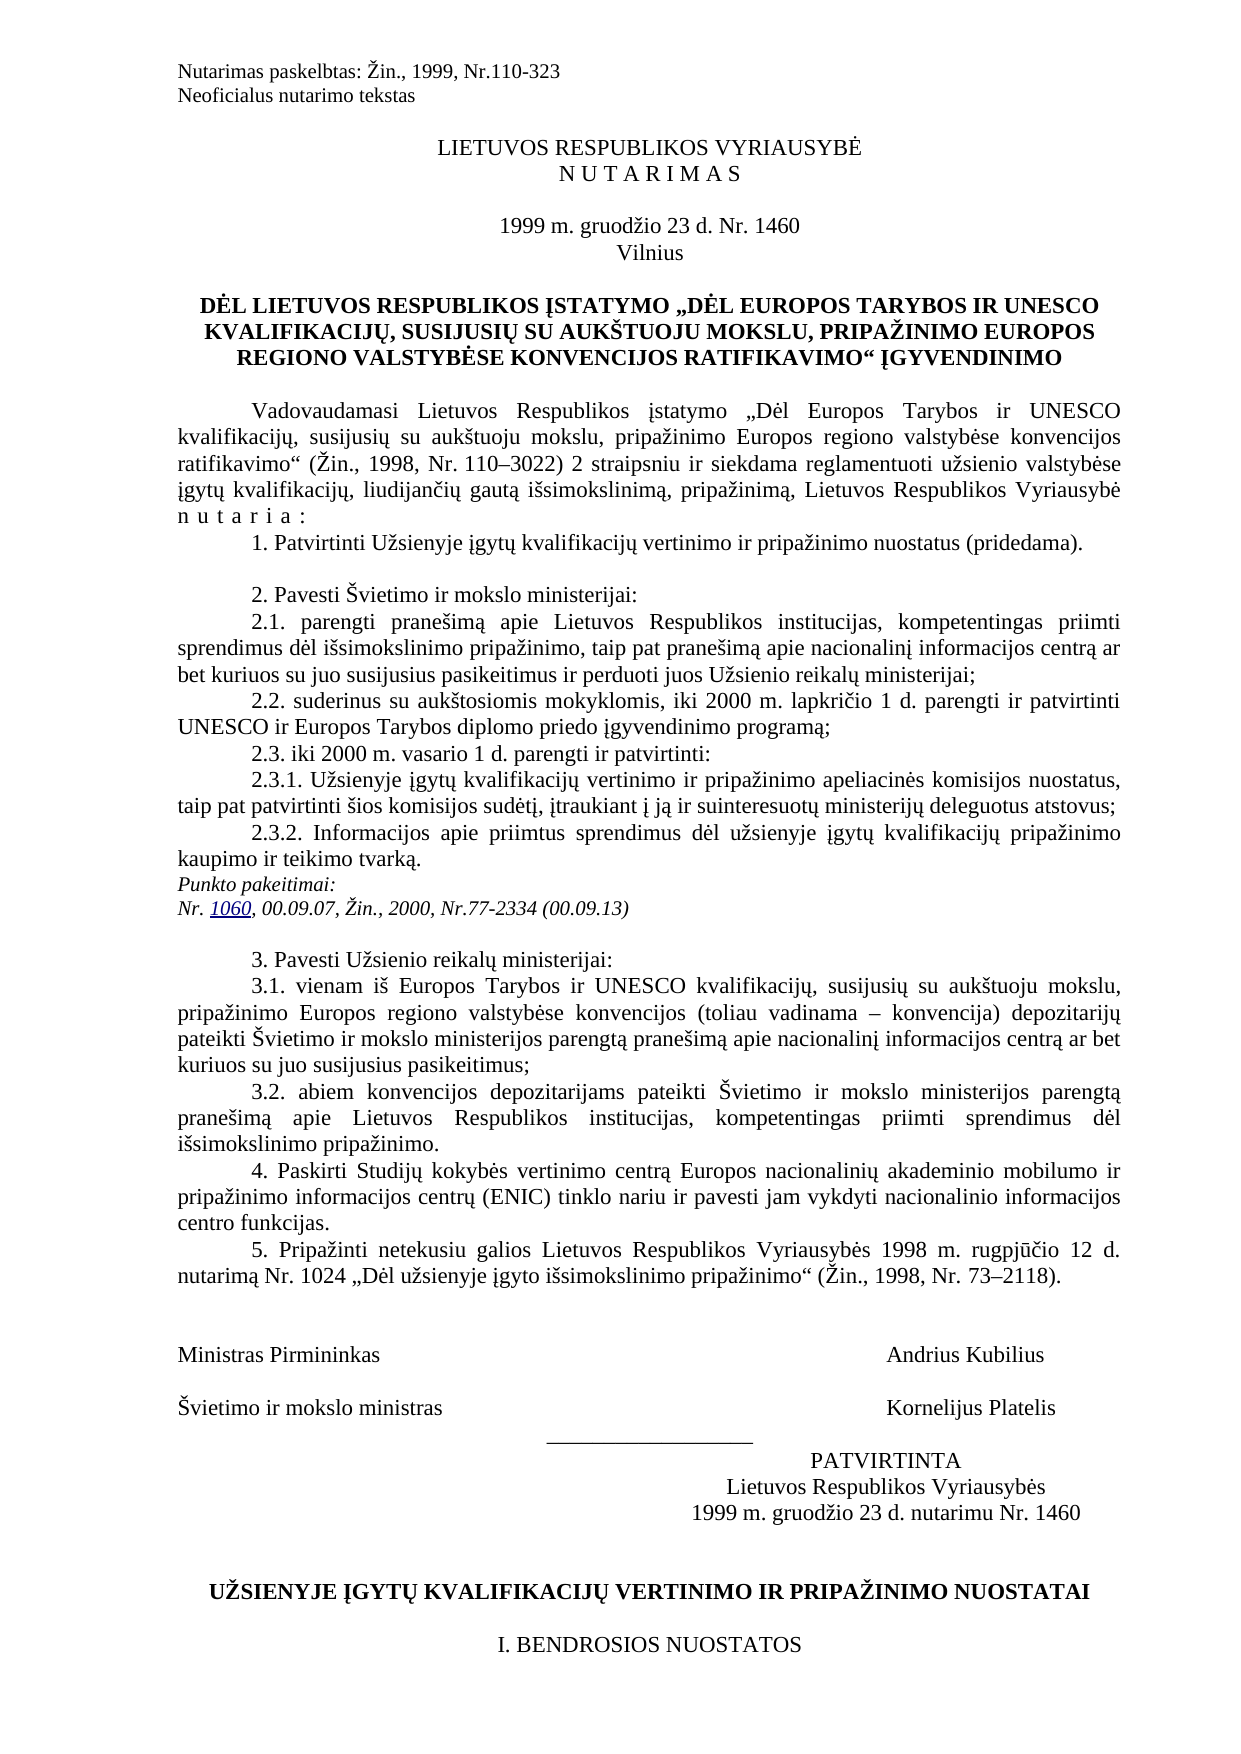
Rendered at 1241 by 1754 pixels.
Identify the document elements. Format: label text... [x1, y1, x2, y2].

text Nutarimas paskelbtas: Žin., 1999, Nr.110-323 [177, 59, 1122, 83]
text 3.1. vienam iš Europos Tarybos ir UNESCO kvalifikacijų, susijusių su aukštuoju mokslu, pripažinimo Europos regiono valstybėse konvencijos (toliau vadinama – konvencija) depozitarijų pateikti Švietimo ir mokslo ministerijos parengtą pranešimą apie nacionalinį informacijos centrą ar bet kuriuos su juo susijusius pasikeitimus; [177, 972, 1122, 1078]
text 2.3.2. Informacijos apie priimtus sprendimus dėl užsienyje įgytų kvalifikacijų pripažinimo kaupimo ir teikimo tvarką. [177, 819, 1122, 871]
text 5. Pripažinti netekusiu galios Lietuvos Respublikos Vyriausybės 1998 m. rugpjūčio 12 d. nutarimą Nr. 1024 „Dėl užsienyje įgyto išsimokslinimo pripažinimo“ (Žin., 1998, Nr. 73–2118). [177, 1236, 1122, 1288]
text 1999 m. gruodžio 23 d. Nr. 1460 [177, 213, 1122, 239]
text Neoficialus nutarimo tekstas [177, 83, 1122, 107]
text 2.3.1. Užsienyje įgytų kvalifikacijų vertinimo ir pripažinimo apeliacinės komisijos nuostatus, taip pat patvirtinti šios komisijos sudėtį, įtraukiant į ją ir suinteresuotų ministerijų deleguotus atstovus; [177, 766, 1122, 819]
text Ministras Pirmininkas Andrius Kubilius [177, 1341, 1122, 1368]
text 4. Paskirti Studijų kokybės vertinimo centrą Europos nacionalinių akademinio mobilumo ir pripažinimo informacijos centrų (ENIC) tinklo nariu ir pavesti jam vykdyti nacionalinio informacijos centro funkcijas. [177, 1157, 1122, 1236]
text 2.1. parengti pranešimą apie Lietuvos Respublikos institucijas, kompetentingas priimti sprendimus dėl išsimokslinimo pripažinimo, taip pat pranešimą apie nacionalinį informacijos centrą ar bet kuriuos su juo susijusius pasikeitimus ir perduoti juos Užsienio reikalų ministerijai; [177, 608, 1122, 687]
text Patvirtinta [650, 1447, 1122, 1473]
text 2.3. iki 2000 m. vasario 1 d. parengti ir patvirtinti: [177, 740, 1122, 766]
text 2.2. suderinus su aukštosiomis mokyklomis, iki 2000 m. lapkričio 1 d. parengti ir patvirtinti UNESCO ir Europos Tarybos diplomo priedo įgyvendinimo programą; [177, 687, 1122, 740]
subtitle DĖL Lietuvos Respublikos įstatymo „dėl europos tarybos ir unesco kvalifikacijų, susijusių su aukštuoju mokslu, pripažinimo europos regiono valstybėse konvencijos ratifikavimo“ įgyvendinimo [177, 292, 1122, 371]
text N U T A R I M A S [177, 160, 1122, 186]
text Punkto pakeitimai: [177, 871, 1122, 896]
text __________________ [177, 1420, 1122, 1447]
subtitle UŽSIENYJE ĮGYTŲ KVALIFIKACIJŲ VERTINIMO IR PRIPAŽINIMO NUOSTATAI [177, 1578, 1122, 1605]
text Švietimo ir mokslo ministras Kornelijus Platelis [177, 1394, 1122, 1420]
text 2. Pavesti Švietimo ir mokslo ministerijai: [177, 582, 1122, 608]
text LIETUVOS RESPUBLIKOS VYRIAUSYBĖ [177, 133, 1122, 160]
text 3.2. abiem konvencijos depozitarijams pateikti Švietimo ir mokslo ministerijos parengtą pranešimą apie Lietuvos Respublikos institucijas, kompetentingas priimti sprendimus dėl išsimokslinimo pripažinimo. [177, 1078, 1122, 1157]
text Nr. 1060, 00.09.07, Žin., 2000, Nr.77-2334 (00.09.13) [177, 896, 1122, 919]
text Vadovaudamasi Lietuvos Respublikos įstatymo „Dėl Europos Tarybos ir UNESCO kvalifikacijų, susijusių su aukštuoju mokslu, pripažinimo Europos regiono valstybėse konvencijos ratifikavimo“ (Žin., 1998, Nr. 110–3022) 2 straipsniu ir siekdama reglamentuoti užsienio valstybėse įgytų kvalifikacijų, liudijančių gautą išsimokslinimą, pripažinimą, Lietuvos Respublikos Vyriausybė nutaria: [177, 397, 1122, 529]
text I. BENDROSIOS NUOSTATOS [177, 1631, 1122, 1657]
text Lietuvos Respublikos Vyriausybės 1999 m. gruodžio 23 d. nutarimu Nr. 1460 [650, 1473, 1122, 1526]
text 1. Patvirtinti Užsienyje įgytų kvalifikacijų vertinimo ir pripažinimo nuostatus (pridedama). [177, 529, 1122, 555]
text 3. Pavesti Užsienio reikalų ministerijai: [177, 946, 1122, 972]
text Vilnius [177, 239, 1122, 265]
